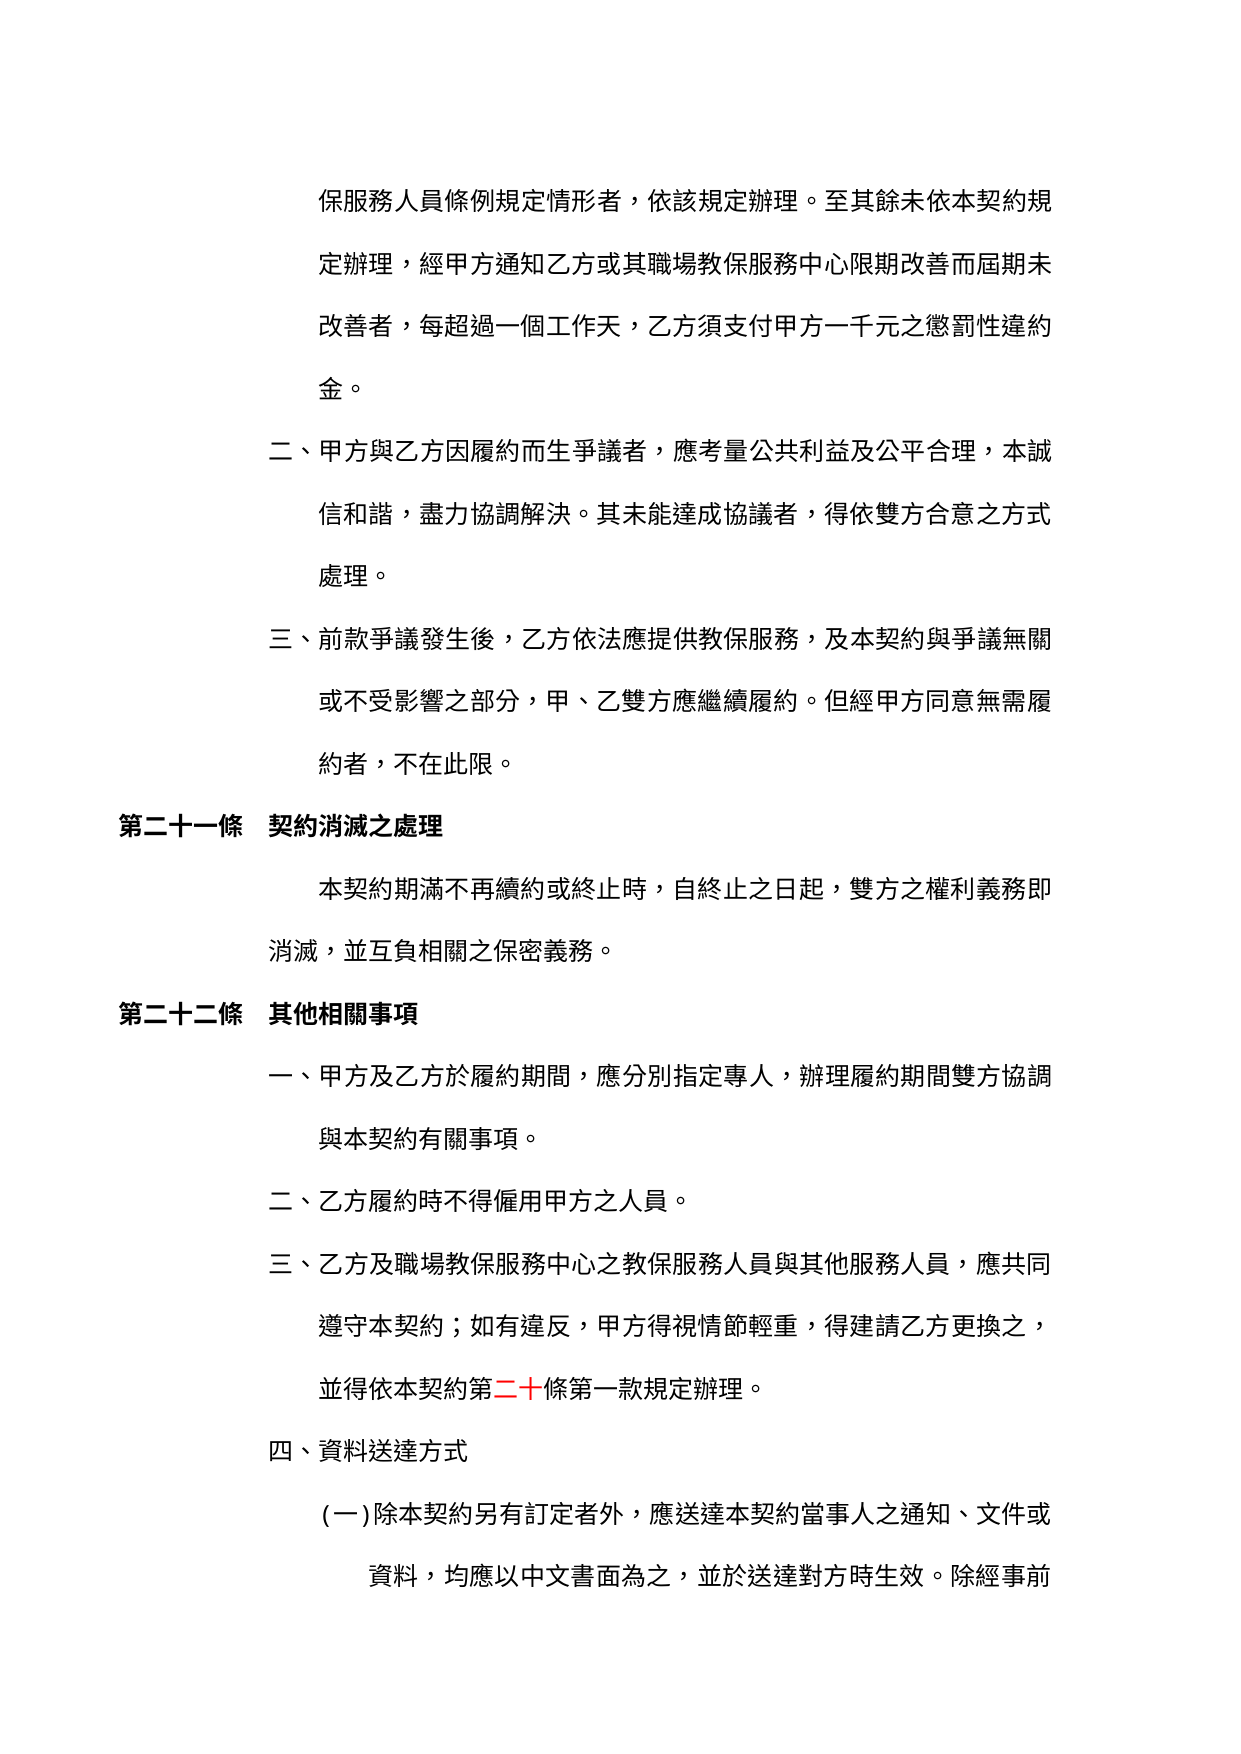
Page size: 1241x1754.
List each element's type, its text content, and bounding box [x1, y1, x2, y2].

text 一、甲方及乙方於履約期間，應分別指定專人，辦理履約期間雙方協調與本契約有關事項。 [268, 1033, 1053, 1158]
text 三、乙方及職場教保服務中心之教保服務人員與其他服務人員，應共同遵守本契約；如有違反，甲方得視情節輕重，得建請乙方更換之，並得依本契約第二十條第一款規定辦理。 [268, 1221, 1053, 1408]
text 二、甲方與乙方因履約而生爭議者，應考量公共利益及公平合理，本誠信和諧，盡力協調解決。其未能達成協議者，得依雙方合意之方式處理。 [268, 408, 1053, 596]
text 第二十一條 契約消滅之處理 [118, 783, 1053, 846]
text 二、乙方履約時不得僱用甲方之人員。 [268, 1158, 1053, 1221]
text (一)除本契約另有訂定者外，應送達本契約當事人之通知、文件或資料，均應以中文書面為之，並於送達對方時生效。除經事前 [318, 1471, 1053, 1596]
text 三、前款爭議發生後，乙方依法應提供教保服務，及本契約與爭議無關或不受影響之部分，甲、乙雙方應繼續履約。但經甲方同意無需履約者，不在此限。 [268, 596, 1053, 783]
text 四、資料送達方式 [268, 1408, 1053, 1471]
text 第二十二條 其他相關事項 [118, 971, 1053, 1033]
text 保服務人員條例規定情形者，依該規定辦理。至其餘未依本契約規定辦理，經甲方通知乙方或其職場教保服務中心限期改善而屆期未改善者，每超過一個工作天，乙方須支付甲方一千元之懲罰性違約金。 [268, 158, 1053, 408]
text 本契約期滿不再續約或終止時，自終止之日起，雙方之權利義務即消滅，並互負相關之保密義務。 [268, 846, 1053, 971]
